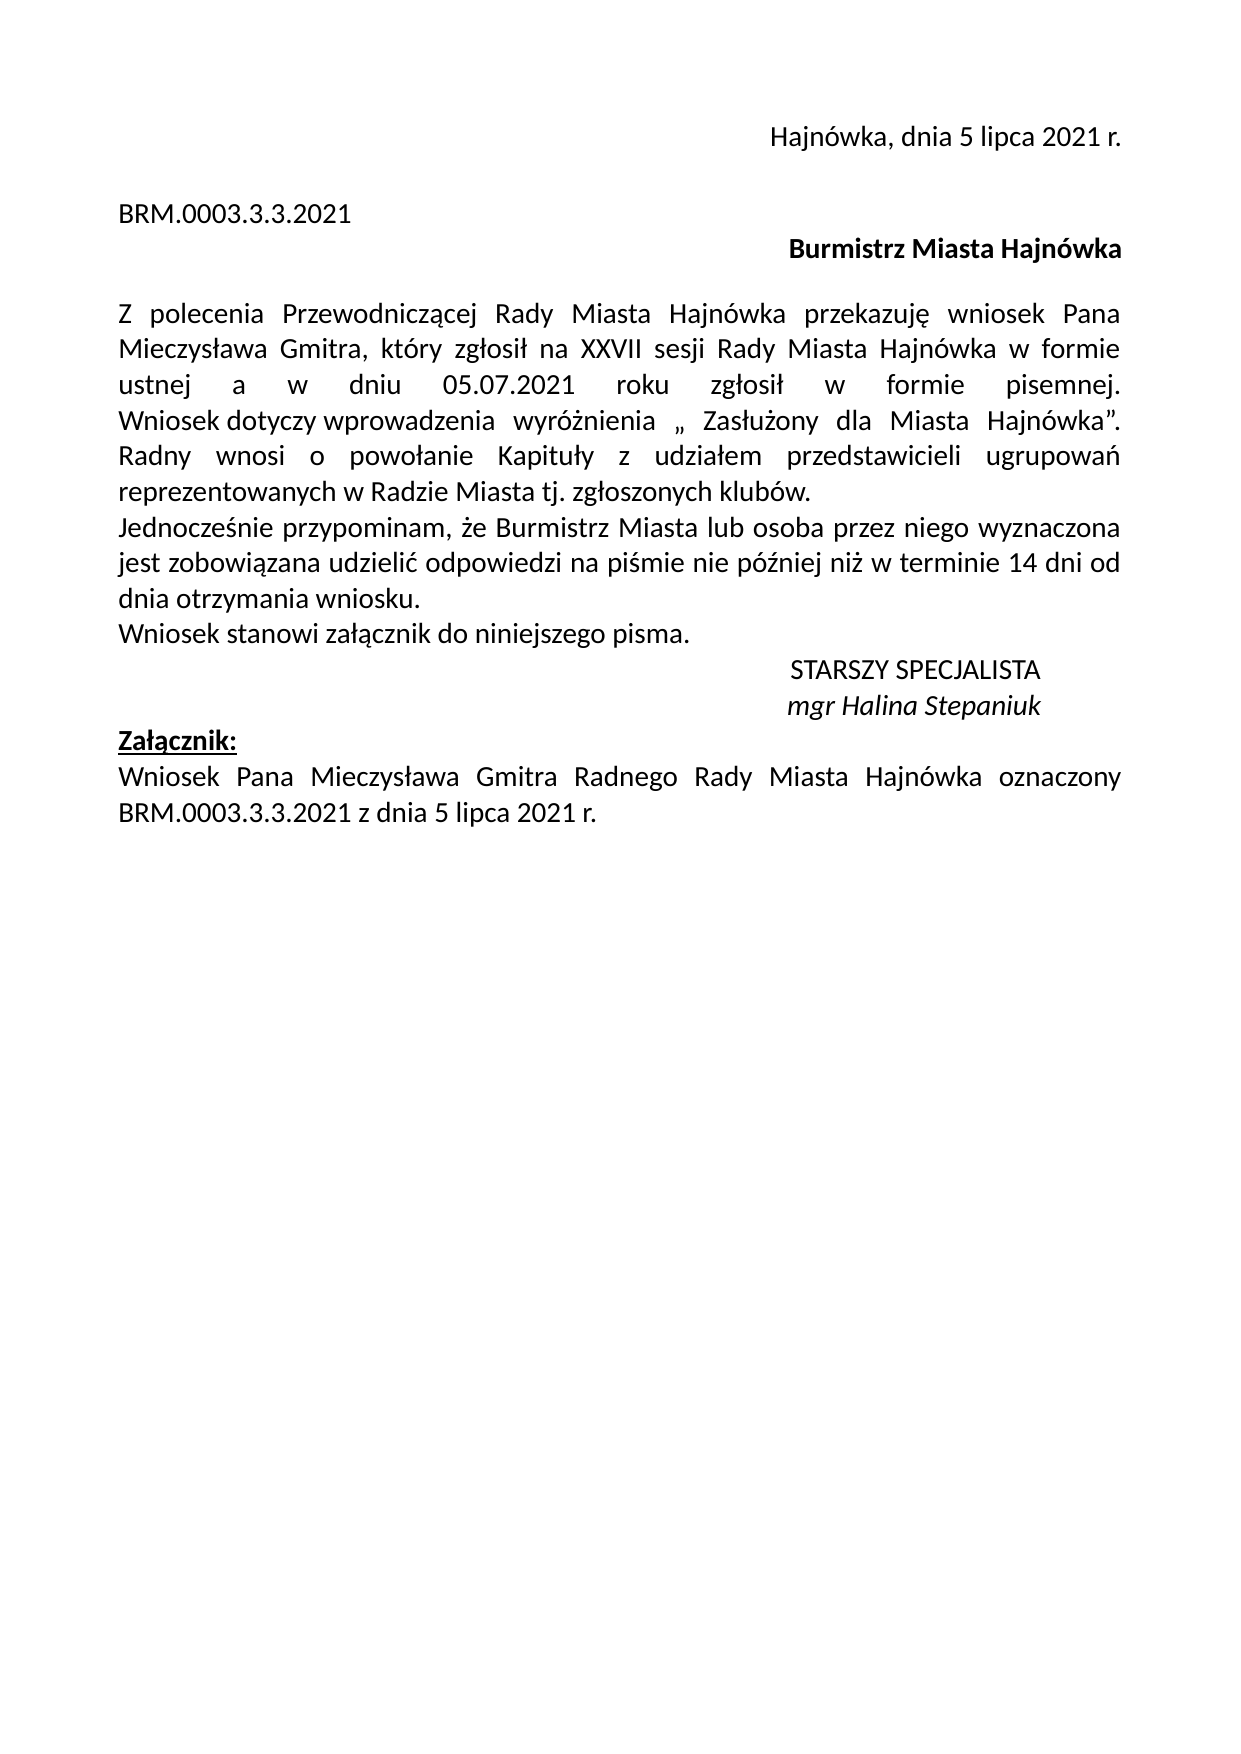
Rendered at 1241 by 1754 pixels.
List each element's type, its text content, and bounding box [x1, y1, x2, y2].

text Załącznik: [118, 722, 1122, 758]
text Burmistrz Miasta Hajnówka [118, 231, 1122, 266]
text mgr Halina Stepaniuk [709, 687, 1122, 722]
text STARSZY SPECJALISTA [709, 651, 1122, 687]
text Wniosek stanowi załącznik do niniejszego pisma. [118, 616, 1122, 651]
text Hajnówka, dnia 5 lipca 2021 r. [118, 118, 1122, 154]
text BRM.0003.3.3.2021 [118, 195, 1122, 231]
text Wniosek Pana Mieczysława Gmitra Radnego Rady Miasta Hajnówka oznaczony BRM.0003.3.3.2021 z dnia 5 lipca 2021 r. [118, 758, 1122, 829]
text Z polecenia Przewodniczącej Rady Miasta Hajnówka przekazuję wniosek Pana Mieczysława Gmitra, który zgłosił na XXVII sesji Rady Miasta Hajnówka w formie ustnej a w dniu 05.07.2021 roku zgłosił w formie pisemnej. Wniosek dotyczy wprowadzenia wyróżnienia „ Zasłużony dla Miasta Hajnówka”. Radny wnosi o powołanie Kapituły z udziałem przedstawicieli ugrupowań reprezentowanych w Radzie Miasta tj. zgłoszonych klubów. [118, 295, 1122, 509]
text Jednocześnie przypominam, że Burmistrz Miasta lub osoba przez niego wyznaczona jest zobowiązana udzielić odpowiedzi na piśmie nie później niż w terminie 14 dni od dnia otrzymania wniosku. [118, 509, 1122, 616]
